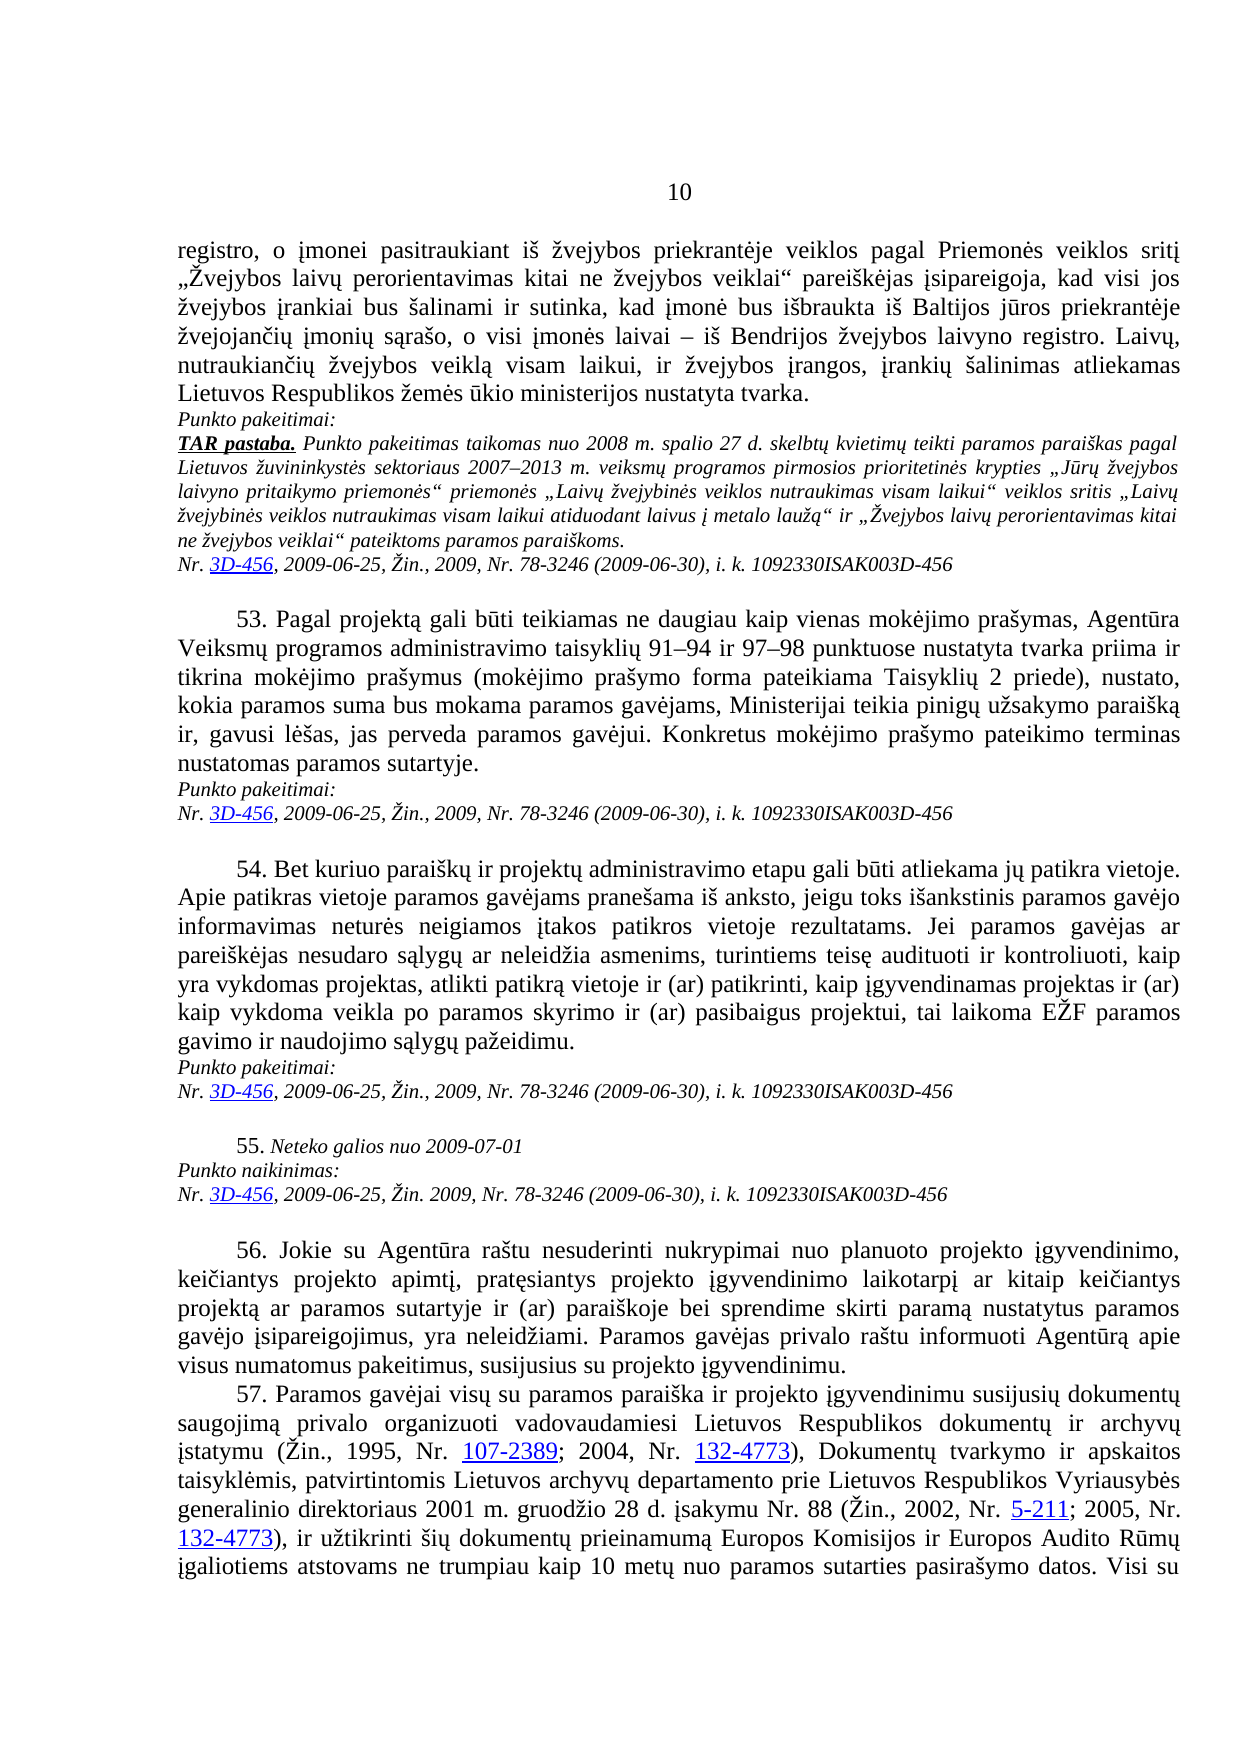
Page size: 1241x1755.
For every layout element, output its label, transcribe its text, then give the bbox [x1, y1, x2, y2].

text 55. Neteko galios nuo 2009-07-01 [177, 1132, 1181, 1158]
text 54. Bet kuriuo paraiškų ir projektų administravimo etapu gali būti atliekama jų patikra vietoje. Apie patikras vietoje paramos gavėjams pranešama iš anksto, jeigu toks išankstinis paramos gavėjo informavimas neturės neigiamos įtakos patikros vietoje rezultatams. Jei paramos gavėjas ar pareiškėjas nesudaro sąlygų ar neleidžia asmenims, turintiems teisę audituoti ir kontroliuoti, kaip yra vykdomas projektas, atlikti patikrą vietoje ir (ar) patikrinti, kaip įgyvendinamas projektas ir (ar) kaip vykdoma veikla po paramos skyrimo ir (ar) pasibaigus projektui, tai laikoma EŽF paramos gavimo ir naudojimo sąlygų pažeidimu. [177, 854, 1181, 1055]
text Punkto pakeitimai: [177, 1055, 1181, 1079]
text Nr. 3D-456, 2009-06-25, Žin., 2009, Nr. 78-3246 (2009-06-30), i. k. 1092330ISAK003D-456 [177, 1079, 1181, 1103]
text 57. Paramos gavėjai visų su paramos paraiška ir projekto įgyvendinimu susijusių dokumentų saugojimą privalo organizuoti vadovaudamiesi Lietuvos Respublikos dokumentų ir archyvų įstatymu (Žin., 1995, Nr. 107-2389; 2004, Nr. 132-4773), Dokumentų tvarkymo ir apskaitos taisyklėmis, patvirtintomis Lietuvos archyvų departamento prie Lietuvos Respublikos Vyriausybės generalinio direktoriaus 2001 m. gruodžio 28 d. įsakymu Nr. 88 (Žin., 2002, Nr. 5-211; 2005, Nr. 132-4773), ir užtikrinti šių dokumentų prieinamumą Europos Komisijos ir Europos Audito Rūmų įgaliotiems atstovams ne trumpiau kaip 10 metų nuo paramos sutarties pasirašymo datos. Visi su [177, 1379, 1181, 1580]
text 56. Jokie su Agentūra raštu nesuderinti nukrypimai nuo planuoto projekto įgyvendinimo, keičiantys projekto apimtį, pratęsiantys projekto įgyvendinimo laikotarpį ar kitaip keičiantys projektą ar paramos sutartyje ir (ar) paraiškoje bei sprendime skirti paramą nustatytus paramos gavėjo įsipareigojimus, yra neleidžiami. Paramos gavėjas privalo raštu informuoti Agentūrą apie visus numatomus pakeitimus, susijusius su projekto įgyvendinimu. [177, 1235, 1181, 1379]
text Nr. 3D-456, 2009-06-25, Žin. 2009, Nr. 78-3246 (2009-06-30), i. k. 1092330ISAK003D-456 [177, 1182, 1181, 1206]
text Punkto pakeitimai: [177, 777, 1181, 801]
text 53. Pagal projektą gali būti teikiamas ne daugiau kaip vienas mokėjimo prašymas, Agentūra Veiksmų programos administravimo taisyklių 91–94 ir 97–98 punktuose nustatyta tvarka priima ir tikrina mokėjimo prašymus (mokėjimo prašymo forma pateikiama Taisyklių 2 priede), nustato, kokia paramos suma bus mokama paramos gavėjams, Ministerijai teikia pinigų užsakymo paraišką ir, gavusi lėšas, jas perveda paramos gavėjui. Konkretus mokėjimo prašymo pateikimo terminas nustatomas paramos sutartyje. [177, 604, 1181, 777]
text Punkto pakeitimai: [177, 407, 1181, 431]
text TAR pastaba. Punkto pakeitimas taikomas nuo 2008 m. spalio 27 d. skelbtų kvietimų teikti paramos paraiškas pagal Lietuvos žuvininkystės sektoriaus 2007–2013 m. veiksmų programos pirmosios prioritetinės krypties „Jūrų žvejybos laivyno pritaikymo priemonės“ priemonės „Laivų žvejybinės veiklos nutraukimas visam laikui“ veiklos sritis „Laivų žvejybinės veiklos nutraukimas visam laikui atiduodant laivus į metalo laužą“ ir „Žvejybos laivų perorientavimas kitai ne žvejybos veiklai“ pateiktoms paramos paraiškoms. [177, 431, 1181, 552]
text Nr. 3D-456, 2009-06-25, Žin., 2009, Nr. 78-3246 (2009-06-30), i. k. 1092330ISAK003D-456 [177, 801, 1181, 825]
text registro, o įmonei pasitraukiant iš žvejybos priekrantėje veiklos pagal Priemonės veiklos sritį „Žvejybos laivų perorientavimas kitai ne žvejybos veiklai“ pareiškėjas įsipareigoja, kad visi jos žvejybos įrankiai bus šalinami ir sutinka, kad įmonė bus išbraukta iš Baltijos jūros priekrantėje žvejojančių įmonių sąrašo, o visi įmonės laivai – iš Bendrijos žvejybos laivyno registro. Laivų, nutraukiančių žvejybos veiklą visam laikui, ir žvejybos įrangos, įrankių šalinimas atliekamas Lietuvos Respublikos žemės ūkio ministerijos nustatyta tvarka. [177, 235, 1181, 407]
text Punkto naikinimas: [177, 1158, 1181, 1182]
text Nr. 3D-456, 2009-06-25, Žin., 2009, Nr. 78-3246 (2009-06-30), i. k. 1092330ISAK003D-456 [177, 552, 1181, 576]
